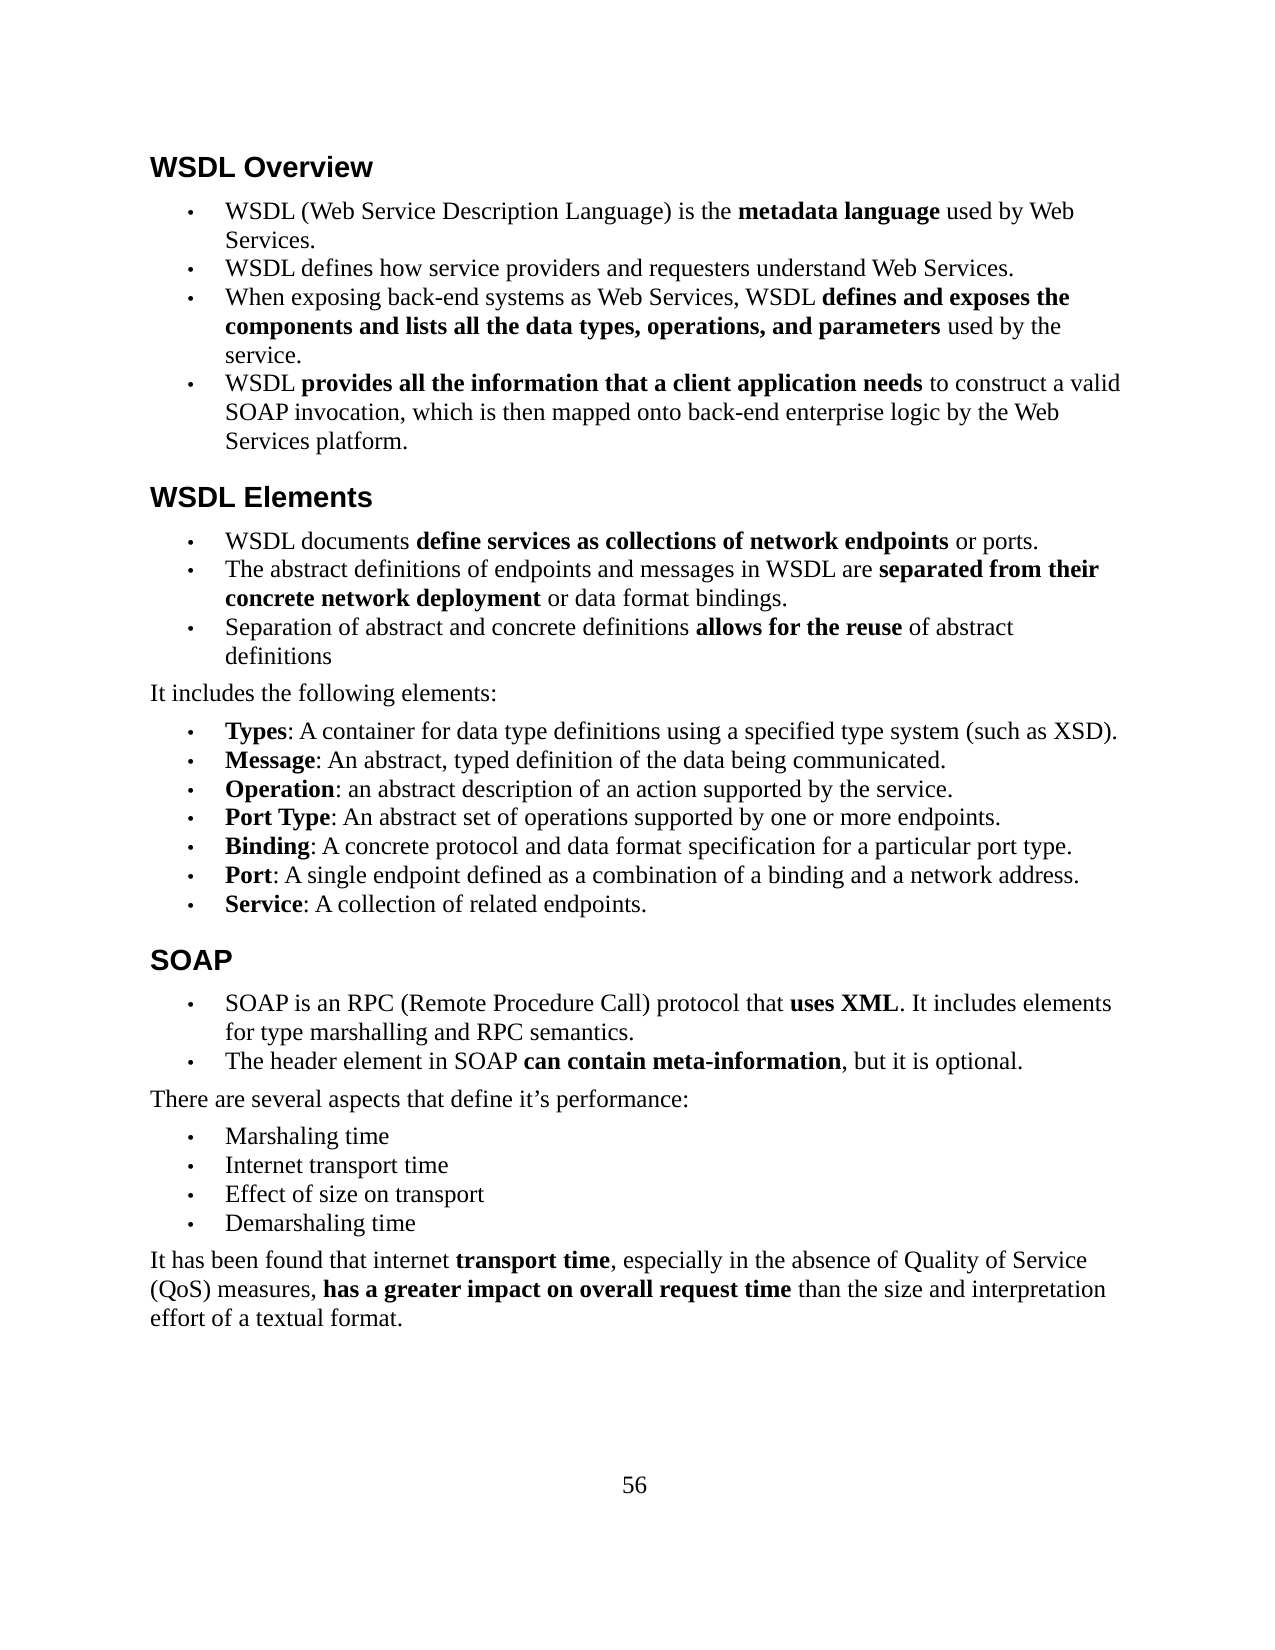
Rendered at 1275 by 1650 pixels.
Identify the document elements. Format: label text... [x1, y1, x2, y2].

subtitle SOAP [150, 942, 1125, 976]
list SOAP is an RPC (Remote Procedure Call) protocol that uses XML. It includes elements for type marshalling and RPC semantics. [187, 988, 1125, 1046]
list Internet transport time [187, 1150, 1125, 1179]
list Port Type: An abstract set of operations supported by one or more endpoints. [187, 802, 1125, 831]
list WSDL defines how service providers and requesters understand Web Services. [187, 253, 1125, 282]
list WSDL documents define services as collections of network endpoints or ports. [187, 526, 1125, 554]
list Effect of size on transport [187, 1179, 1125, 1208]
list Marshaling time [187, 1121, 1125, 1150]
list Binding: A concrete protocol and data format specification for a particular port type. [187, 831, 1125, 860]
list WSDL provides all the information that a client application needs to construct a valid SOAP invocation, which is then mapped onto back-end enterprise logic by the Web Services platform. [187, 368, 1125, 455]
text There are several aspects that define it’s performance: [150, 1084, 1125, 1112]
subtitle WSDL Overview [150, 150, 1125, 183]
list Message: An abstract, typed definition of the data being communicated. [187, 745, 1125, 774]
list Separation of abstract and concrete definitions allows for the reuse of abstract definitions [187, 612, 1125, 669]
list Port: A single endpoint defined as a combination of a binding and a network address. [187, 860, 1125, 889]
list The abstract definitions of endpoints and messages in WSDL are separated from their concrete network deployment or data format bindings. [187, 554, 1125, 612]
list WSDL (Web Service Description Language) is the metadata language used by Web Services. [187, 196, 1125, 253]
list Service: A collection of related endpoints. [187, 889, 1125, 917]
subtitle WSDL Elements [150, 480, 1125, 513]
text It has been found that internet transport time, especially in the absence of Quality of Service (QoS) measures, has a greater impact on overall request time than the size and interpretation effort of a textual format. [150, 1245, 1125, 1332]
list Demarshaling time [187, 1208, 1125, 1236]
text It includes the following elements: [150, 678, 1125, 707]
list When exposing back-end systems as Web Services, WSDL defines and exposes the components and lists all the data types, operations, and parameters used by the service. [187, 282, 1125, 368]
list Types: A container for data type definitions using a specified type system (such as XSD). [187, 716, 1125, 745]
list Operation: an abstract description of an action supported by the service. [187, 774, 1125, 802]
list The header element in SOAP can contain meta-information, but it is optional. [187, 1046, 1125, 1075]
